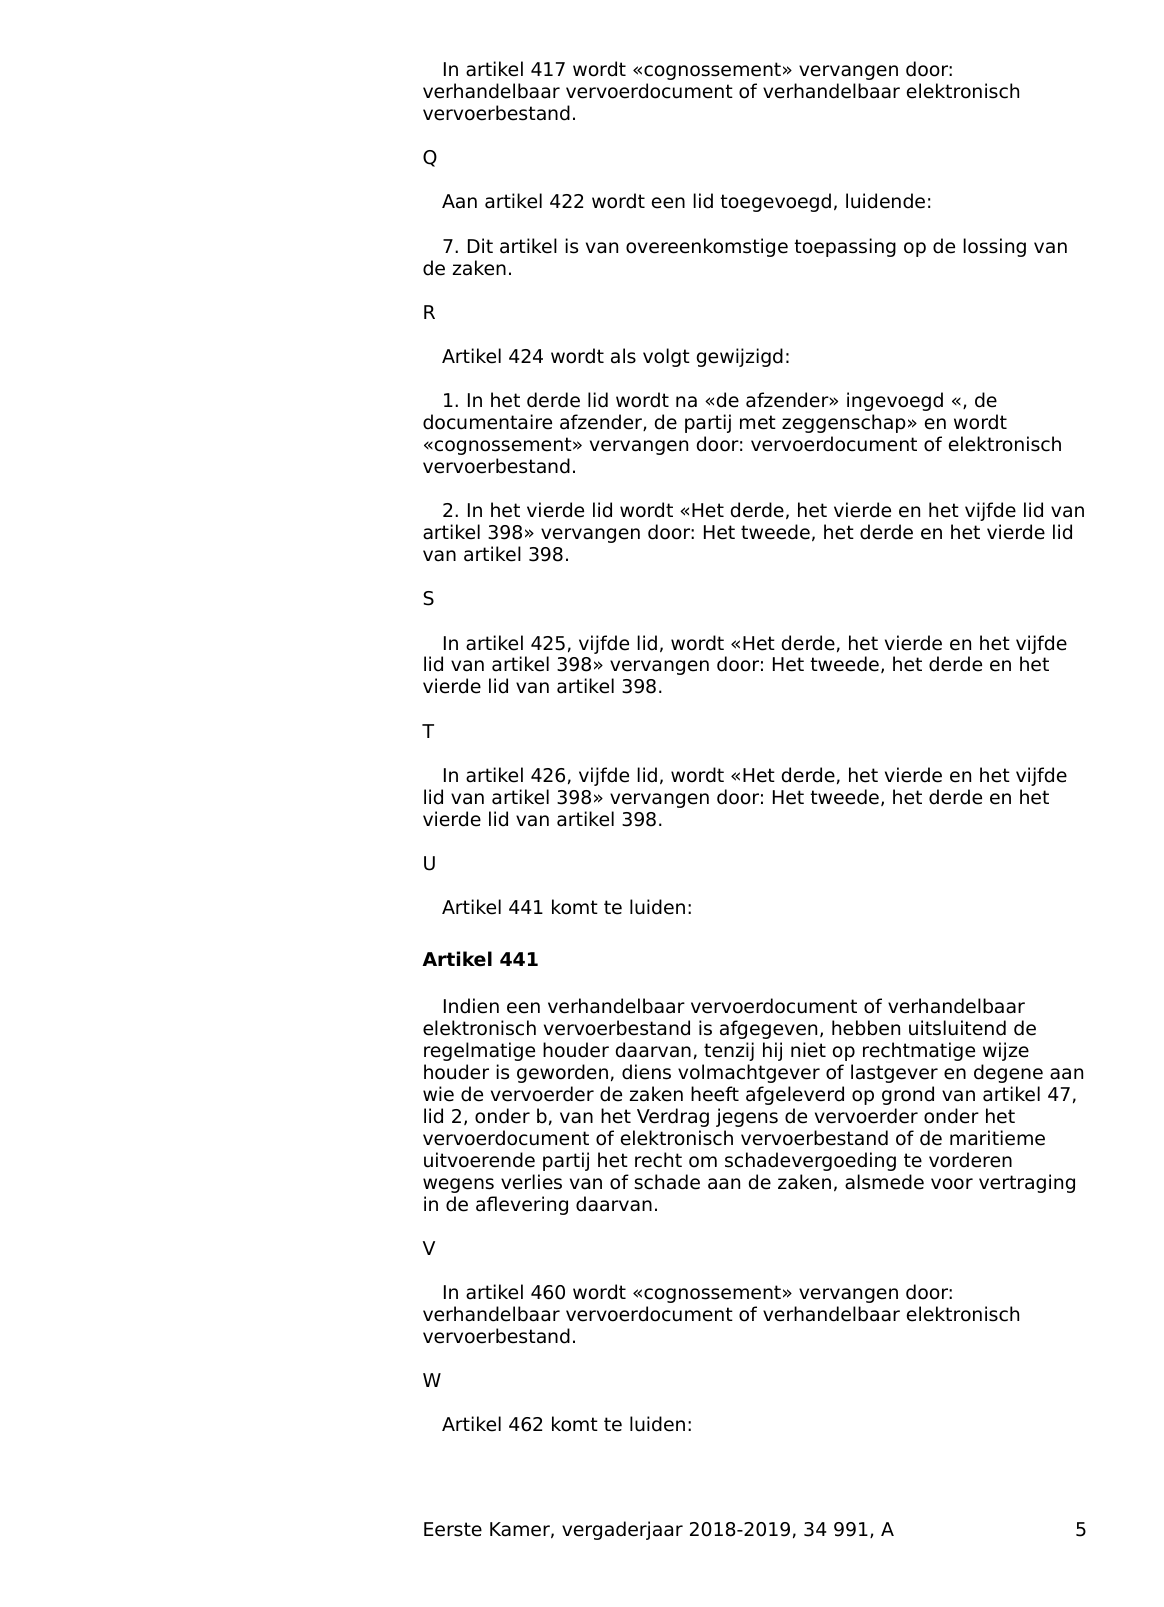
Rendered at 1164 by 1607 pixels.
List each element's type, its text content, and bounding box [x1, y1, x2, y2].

text T [422, 721, 1087, 742]
text V [422, 1238, 1087, 1260]
text 7. Dit artikel is van overeenkomstige toepassing op de lossing van de zaken. [422, 236, 1087, 279]
text W [422, 1370, 1087, 1392]
text Aan artikel 422 wordt een lid toegevoegd, luidende: [422, 191, 1087, 213]
subtitle Artikel 441 [422, 949, 1087, 971]
text In artikel 460 wordt «cognossement» vervangen door: verhandelbaar vervoerdocument of verhandelbaar elektronisch vervoerbestand. [422, 1282, 1087, 1348]
text R [422, 302, 1087, 324]
text U [422, 853, 1087, 875]
text 1. In het derde lid wordt na «de afzender» ingevoegd «, de documentaire afzender, de partij met zeggenschap» en wordt «cognossement» vervangen door: vervoerdocument of elektronisch vervoerbestand. [422, 390, 1087, 478]
text In artikel 425, vijfde lid, wordt «Het derde, het vierde en het vijfde lid van artikel 398» vervangen door: Het tweede, het derde en het vierde lid van artikel 398. [422, 632, 1087, 698]
text 2. In het vierde lid wordt «Het derde, het vierde en het vijfde lid van artikel 398» vervangen door: Het tweede, het derde en het vierde lid van artikel 398. [422, 500, 1087, 566]
text Artikel 424 wordt als volgt gewijzigd: [422, 346, 1087, 368]
text Artikel 462 komt te luiden: [422, 1414, 1087, 1436]
text Q [422, 147, 1087, 169]
text In artikel 426, vijfde lid, wordt «Het derde, het vierde en het vijfde lid van artikel 398» vervangen door: Het tweede, het derde en het vierde lid van artikel 398. [422, 765, 1087, 831]
text S [422, 588, 1087, 610]
text In artikel 417 wordt «cognossement» vervangen door: verhandelbaar vervoerdocument of verhandelbaar elektronisch vervoerbestand. [422, 59, 1087, 125]
text Indien een verhandelbaar vervoerdocument of verhandelbaar elektronisch vervoerbestand is afgegeven, hebben uitsluitend de regelmatige houder daarvan, tenzij hij niet op rechtmatige wijze houder is geworden, diens volmachtgever of lastgever en degene aan wie de vervoerder de zaken heeft afgeleverd op grond van artikel 47, lid 2, onder b, van het Verdrag jegens de vervoerder onder het vervoerdocument of elektronisch vervoerbestand of de maritieme uitvoerende partij het recht om schadevergoeding te vorderen wegens verlies van of schade aan de zaken, alsmede voor vertraging in de aflevering daarvan. [422, 996, 1087, 1216]
text Artikel 441 komt te luiden: [422, 897, 1087, 919]
